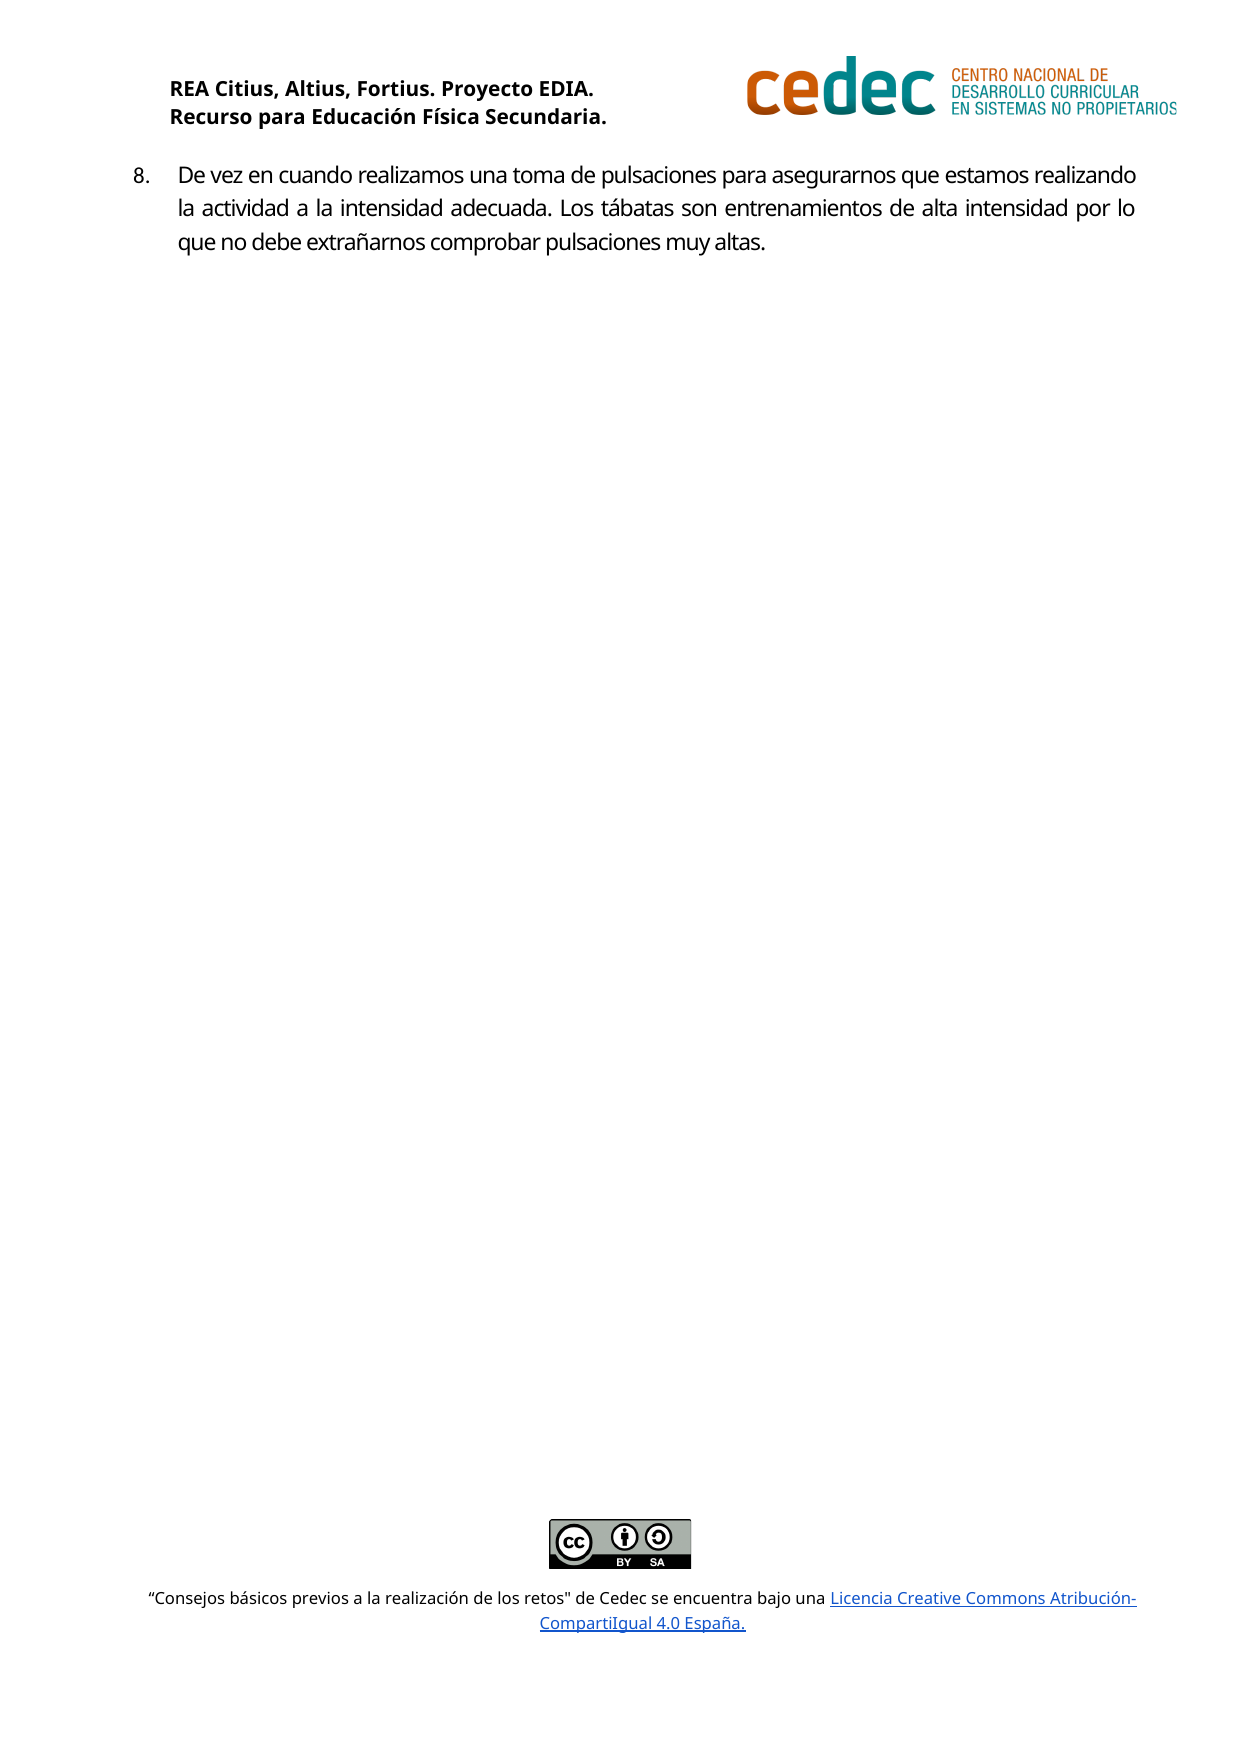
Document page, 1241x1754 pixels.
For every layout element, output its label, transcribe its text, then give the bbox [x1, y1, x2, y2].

picture [747, 56, 1177, 115]
picture [549, 1519, 692, 1569]
list De vez en cuando realizamos una toma de pulsaciones para asegurarnos que estamos realizando la actividad a la intensidad adecuada. Los tábatas son entrenamientos de alta intensidad por lo que no debe extrañarnos comprobar pulsaciones muy altas. [133, 159, 1137, 257]
